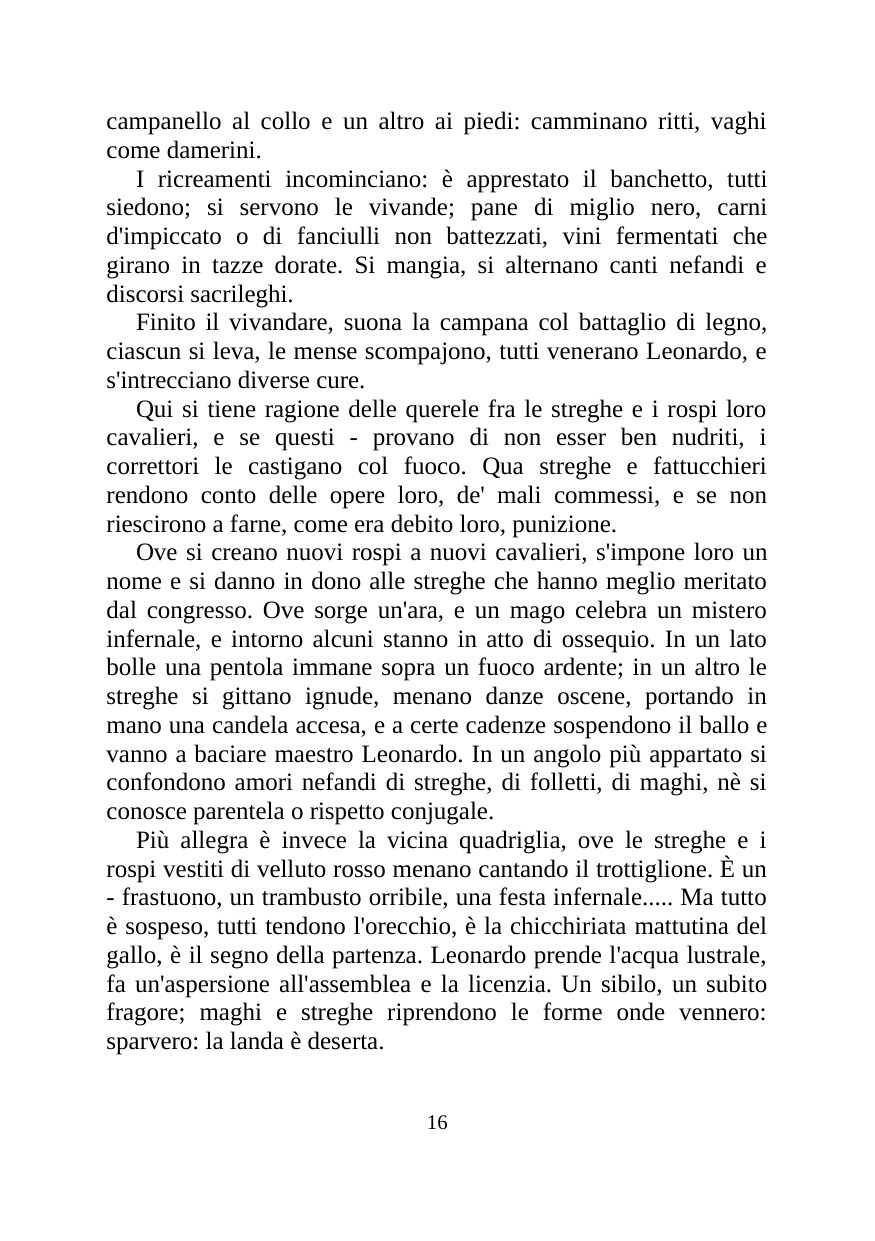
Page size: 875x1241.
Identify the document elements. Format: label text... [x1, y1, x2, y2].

text Ove si creano nuovi rospi a nuovi cavalieri, s'impone loro un nome e si danno in dono alle streghe che hanno meglio meritato dal congresso. Ove sorge un'ara, e un mago celebra un mistero infernale, e intorno alcuni stanno in atto di ossequio. In un lato bolle una pentola immane sopra un fuoco ardente; in un altro le streghe si gittano ignude, menano danze oscene, portando in mano una candela accesa, e a certe cadenze sospendono il ballo e vanno a baciare maestro Leonardo. In un angolo più appartato si confondono amori nefandi di streghe, di folletti, di maghi, nè si conosce parentela o rispetto conjugale. [106, 537, 768, 825]
text Finito il vivandare, suona la campana col battaglio di legno, ciascun si leva, le mense scompajono, tutti venerano Leonardo, e s'intrecciano diverse cure. [106, 307, 768, 394]
text I ricreamenti incominciano: è apprestato il banchetto, tutti siedono; si servono le vivande; pane di miglio nero, carni d'impiccato o di fanciulli non battezzati, vini fermentati che girano in tazze dorate. Si mangia, si alternano canti nefandi e discorsi sacrileghi. [106, 164, 768, 307]
text Più allegra è invece la vicina quadriglia, ove le streghe e i rospi vestiti di velluto rosso menano cantando il trottiglione. È un - frastuono, un trambusto orribile, una festa infernale..... Ma tutto è sospeso, tutti tendono l'orecchio, è la chicchiriata mattutina del gallo, è il segno della partenza. Leonardo prende l'acqua lustrale, fa un'aspersione all'assemblea e la licenzia. Un sibilo, un subito fragore; maghi e streghe riprendono le forme onde vennero: sparvero: la landa è deserta. [106, 825, 768, 1055]
text Qui si tiene ragione delle querele fra le streghe e i rospi loro cavalieri, e se questi - provano di non esser ben nudriti, i correttori le castigano col fuoco. Qua streghe e fattucchieri rendono conto delle opere loro, de' mali commessi, e se non riescirono a farne, come era debito loro, punizione. [106, 394, 768, 537]
text campanello al collo e un altro ai piedi: camminano ritti, vaghi come damerini. [106, 106, 768, 164]
